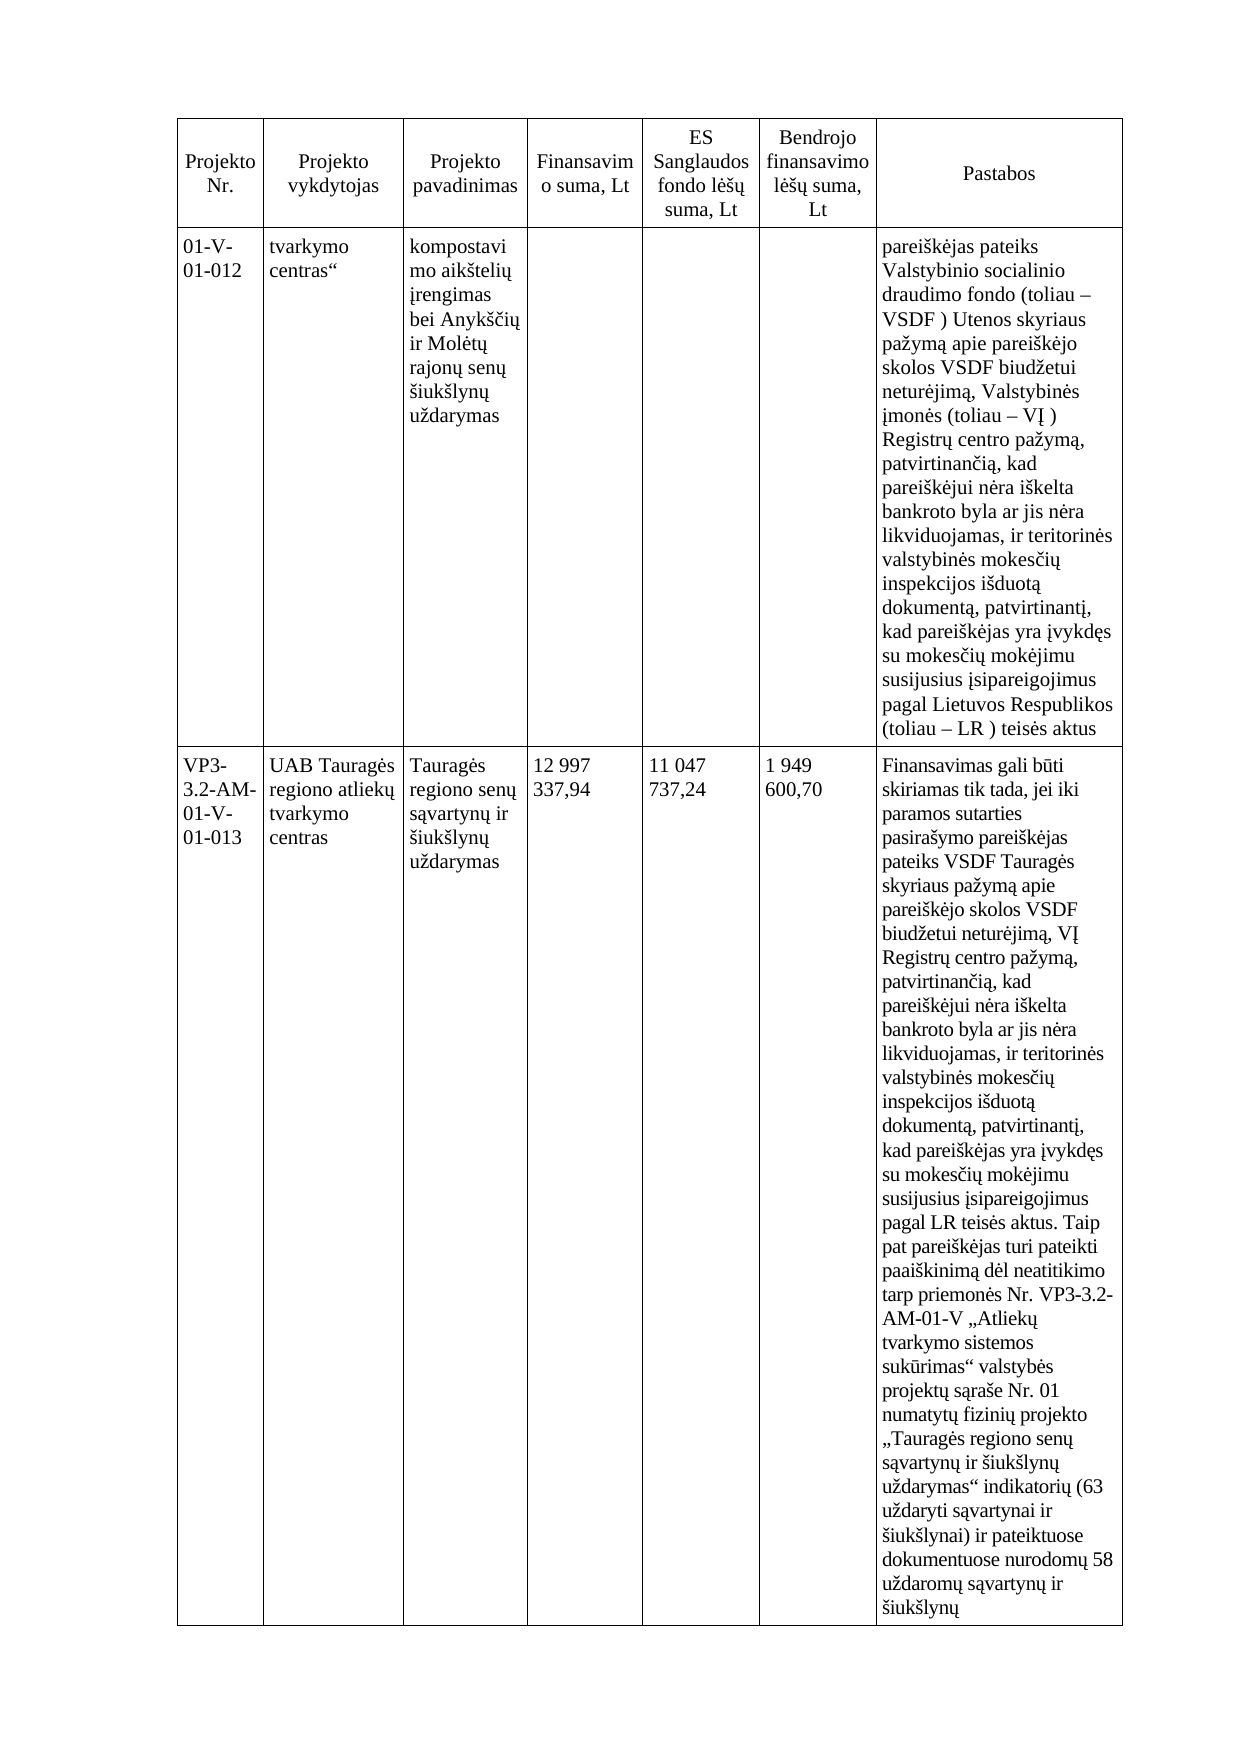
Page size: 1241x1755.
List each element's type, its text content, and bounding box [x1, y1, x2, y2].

table_cell [528, 228, 642, 746]
table_header Bendrojo finansavimo lėšų suma, Lt [760, 119, 876, 227]
table_cell 01-V-01-012 [178, 228, 263, 746]
table_cell tvarkymo centras“ [264, 228, 403, 746]
table_cell 12 997 337,94 [528, 747, 642, 1625]
table_cell 1 949 600,70 [760, 747, 876, 1625]
table_header Pastabos [877, 119, 1122, 227]
table_cell Finansavimas gali būti skiriamas tik tada, jei iki paramos sutarties pasirašymo pareiškėjas pateiks VSDF Tauragės skyriaus pažymą apie pareiškėjo skolos VSDF biudžetui neturėjimą, VĮ Registrų centro pažymą, patvirtinančią, kad pareiškėjui nėra iškelta bankroto byla ar jis nėra likviduojamas, ir teritorinės valstybinės mokesčių inspekcijos išduotą dokumentą, patvirtinantį, kad pareiškėjas yra įvykdęs su mokesčių mokėjimu susijusius įsipareigojimus pagal LR teisės aktus. Taip pat pareiškėjas turi pateikti paaiškinimą dėl neatitikimo tarp priemonės Nr. VP3-3.2-AM-01-V „Atliekų tvarkymo sistemos sukūrimas“ valstybės projektų sąraše Nr. 01 numatytų fizinių projekto „Tauragės regiono senų sąvartynų ir šiukšlynų uždarymas“ indikatorių (63 uždaryti sąvartynai ir šiukšlynai) ir pateiktuose dokumentuose nurodomų 58 uždaromų sąvartynų ir šiukšlynų [877, 747, 1122, 1625]
table_cell 11 047 737,24 [643, 747, 759, 1625]
table_header Projekto Nr. [178, 119, 263, 227]
table_cell [643, 228, 759, 746]
table_cell VP3-3.2-AM-01-V-01-013 [178, 747, 263, 1625]
table_header Projekto vykdytojas [264, 119, 403, 227]
table_header Finansavimo suma, Lt [528, 119, 642, 227]
table_cell UAB Tauragės regiono atliekų tvarkymo centras [264, 747, 403, 1625]
table_cell pareiškėjas pateiks Valstybinio socialinio draudimo fondo (toliau – VSDF ) Utenos skyriaus pažymą apie pareiškėjo skolos VSDF biudžetui neturėjimą, Valstybinės įmonės (toliau – VĮ ) Registrų centro pažymą, patvirtinančią, kad pareiškėjui nėra iškelta bankroto byla ar jis nėra likviduojamas, ir teritorinės valstybinės mokesčių inspekcijos išduotą dokumentą, patvirtinantį, kad pareiškėjas yra įvykdęs su mokesčių mokėjimu susijusius įsipareigojimus pagal Lietuvos Respublikos (toliau – LR ) teisės aktus [877, 228, 1122, 746]
table_header ES Sanglaudos fondo lėšų suma, Lt [643, 119, 759, 227]
table_cell kompostavimo aikštelių įrengimas bei Anykščių ir Molėtų rajonų senų šiukšlynų uždarymas [404, 228, 527, 746]
table_cell Tauragės regiono senų sąvartynų ir šiukšlynų uždarymas [404, 747, 527, 1625]
table_header Projekto pavadinimas [404, 119, 527, 227]
table_cell [760, 228, 876, 746]
